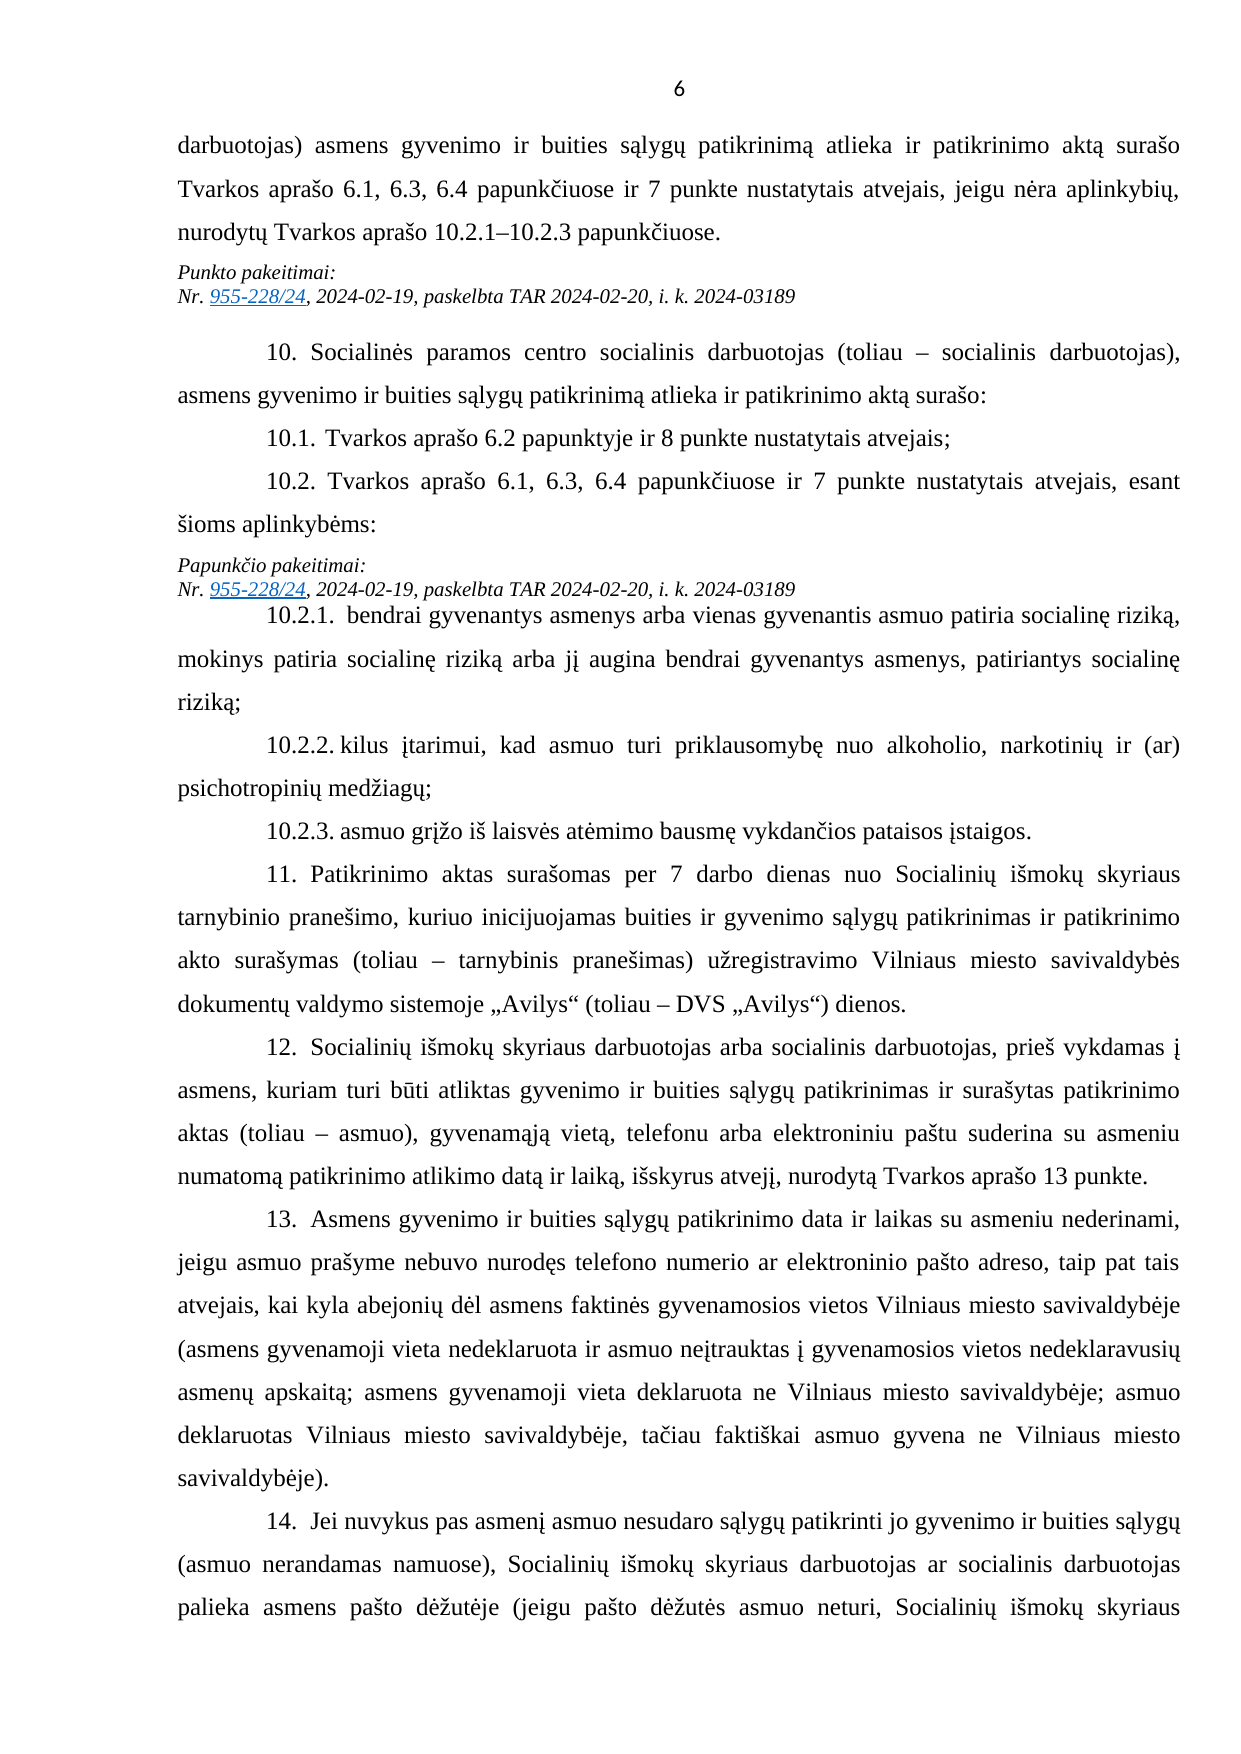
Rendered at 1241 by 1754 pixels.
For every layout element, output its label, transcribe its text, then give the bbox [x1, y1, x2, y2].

text Punkto pakeitimai: [177, 260, 1181, 284]
text darbuotojas) asmens gyvenimo ir buities sąlygų patikrinimą atlieka ir patikrinimo aktą surašo Tvarkos aprašo 6.1, 6.3, 6.4 papunkčiuose ir 7 punkte nustatytais atvejais, jeigu nėra aplinkybių, nurodytų Tvarkos aprašo 10.2.1–10.2.3 papunkčiuose. [177, 131, 1181, 246]
text 10.1. Tvarkos aprašo 6.2 papunktyje ir 8 punkte nustatytais atvejais; [177, 423, 1181, 452]
text Papunkčio pakeitimai: [177, 552, 1181, 577]
text 10.2.3. asmuo grįžo iš laisvės atėmimo bausmę vykdančios pataisos įstaigos. [177, 816, 1181, 845]
text Nr. 955-228/24, 2024-02-19, paskelbta TAR 2024-02-20, i. k. 2024-03189 [177, 284, 1181, 308]
text 10. Socialinės paramos centro socialinis darbuotojas (toliau – socialinis darbuotojas), asmens gyvenimo ir buities sąlygų patikrinimą atlieka ir patikrinimo aktą surašo: [177, 337, 1181, 409]
text 13. Asmens gyvenimo ir buities sąlygų patikrinimo data ir laikas su asmeniu nederinami, jeigu asmuo prašyme nebuvo nurodęs telefono numerio ar elektroninio pašto adreso, taip pat tais atvejais, kai kyla abejonių dėl asmens faktinės gyvenamosios vietos Vilniaus miesto savivaldybėje (asmens gyvenamoji vieta nedeklaruota ir asmuo neįtrauktas į gyvenamosios vietos nedeklaravusių asmenų apskaitą; asmens gyvenamoji vieta deklaruota ne Vilniaus miesto savivaldybėje; asmuo deklaruotas Vilniaus miesto savivaldybėje, tačiau faktiškai asmuo gyvena ne Vilniaus miesto savivaldybėje). [177, 1204, 1181, 1492]
text Nr. 955-228/24, 2024-02-19, paskelbta TAR 2024-02-20, i. k. 2024-03189 [177, 577, 1181, 601]
text 11. Patikrinimo aktas surašomas per 7 darbo dienas nuo Socialinių išmokų skyriaus tarnybinio pranešimo, kuriuo inicijuojamas buities ir gyvenimo sąlygų patikrinimas ir patikrinimo akto surašymas (toliau – tarnybinis pranešimas) užregistravimo Vilniaus miesto savivaldybės dokumentų valdymo sistemoje „Avilys“ (toliau – DVS „Avilys“) dienos. [177, 859, 1181, 1017]
text 10.2. Tvarkos aprašo 6.1, 6.3, 6.4 papunkčiuose ir 7 punkte nustatytais atvejais, esant šioms aplinkybėms: [177, 466, 1181, 538]
text 12. Socialinių išmokų skyriaus darbuotojas arba socialinis darbuotojas, prieš vykdamas į asmens, kuriam turi būti atliktas gyvenimo ir buities sąlygų patikrinimas ir surašytas patikrinimo aktas (toliau – asmuo), gyvenamąją vietą, telefonu arba elektroniniu paštu suderina su asmeniu numatomą patikrinimo atlikimo datą ir laiką, išskyrus atvejį, nurodytą Tvarkos aprašo 13 punkte. [177, 1032, 1181, 1190]
text 10.2.1. bendrai gyvenantys asmenys arba vienas gyvenantis asmuo patiria socialinę riziką, mokinys patiria socialinę riziką arba jį augina bendrai gyvenantys asmenys, patiriantys socialinę riziką; [177, 601, 1181, 716]
text 10.2.2. kilus įtarimui, kad asmuo turi priklausomybę nuo alkoholio, narkotinių ir (ar) psichotropinių medžiagų; [177, 730, 1181, 802]
text 14. Jei nuvykus pas asmenį asmuo nesudaro sąlygų patikrinti jo gyvenimo ir buities sąlygų (asmuo nerandamas namuose), Socialinių išmokų skyriaus darbuotojas ar socialinis darbuotojas palieka asmens pašto dėžutėje (jeigu pašto dėžutės asmuo neturi, Socialinių išmokų skyriaus [177, 1506, 1181, 1621]
